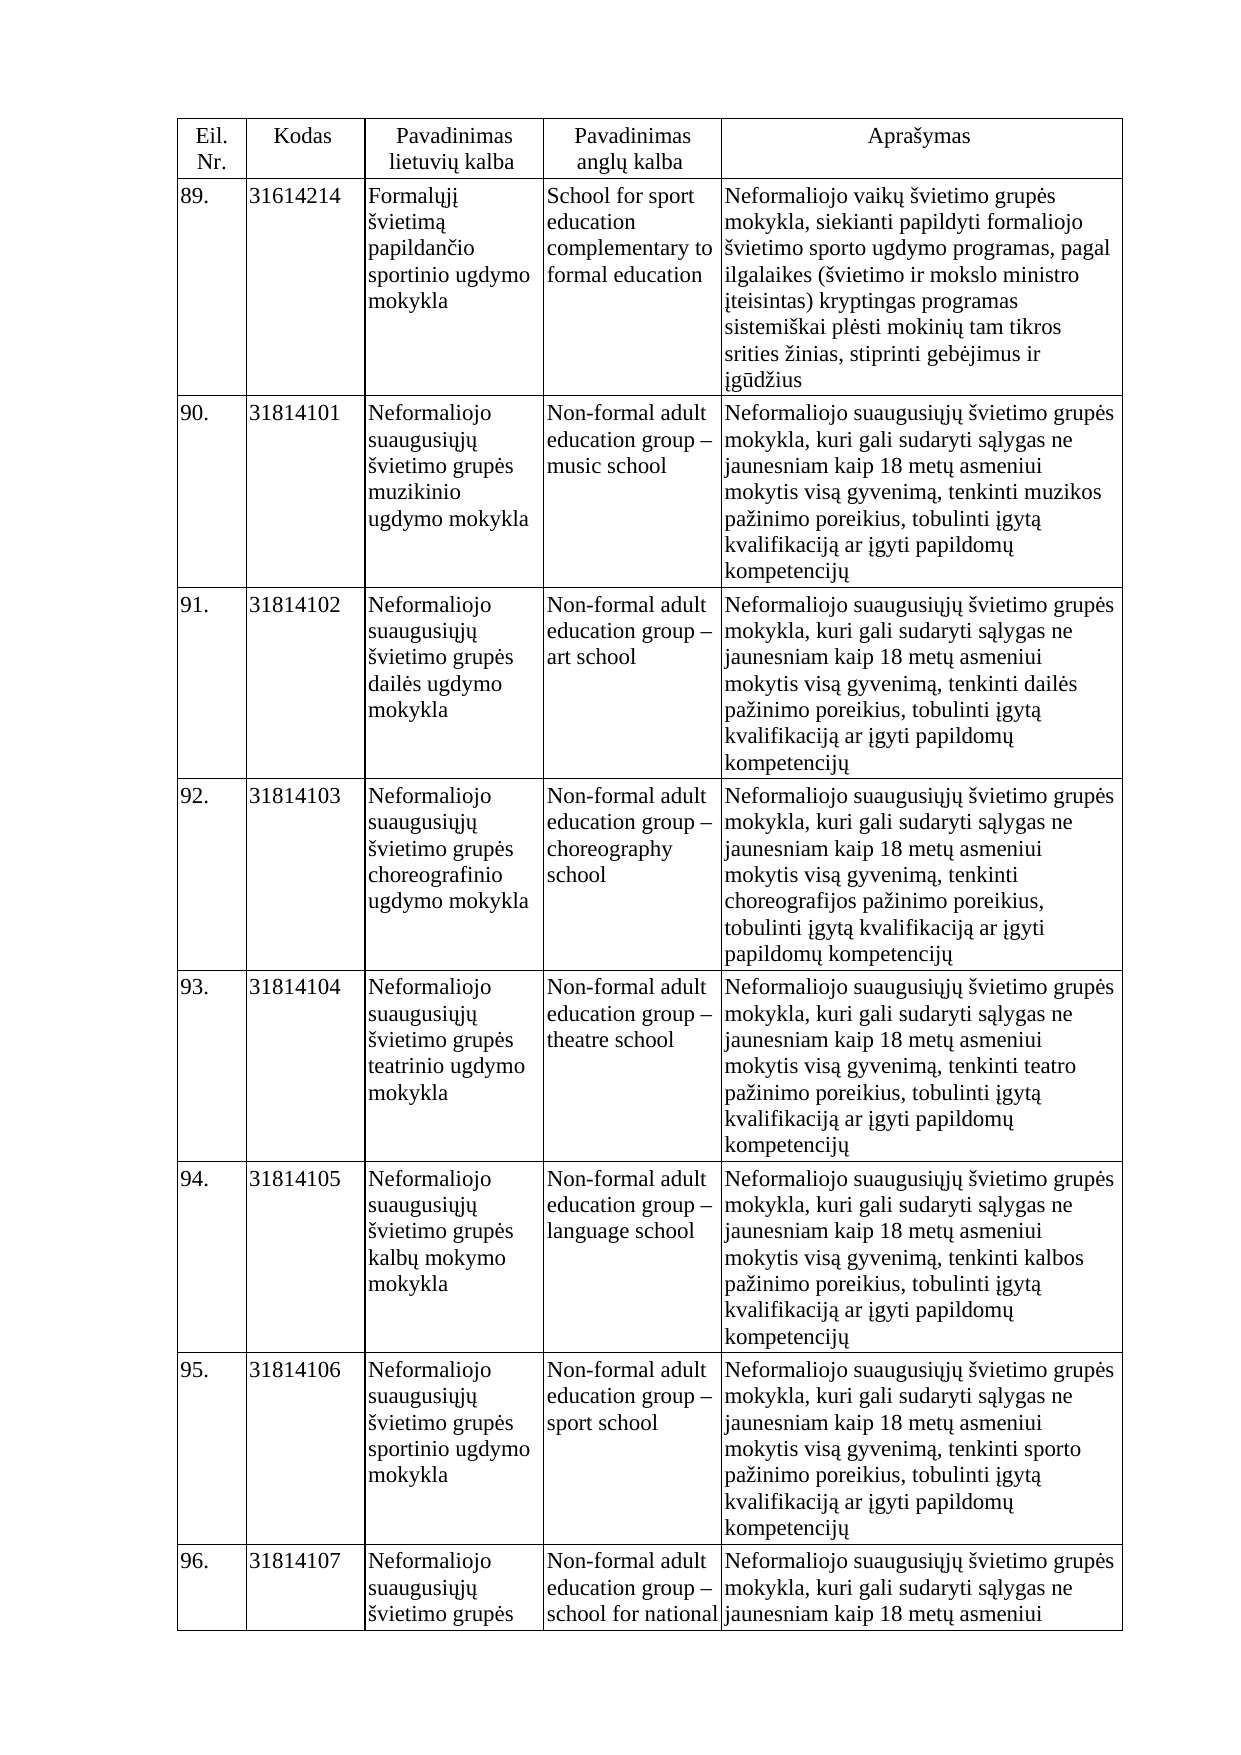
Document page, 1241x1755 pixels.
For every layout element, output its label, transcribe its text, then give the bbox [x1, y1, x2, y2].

table_cell Neformaliojo suaugusiųjų švietimo grupės mokykla, kuri gali sudaryti sąlygas ne jaunesniam kaip 18 metų asmeniui mokytis visą gyvenimą, tenkinti muzikos pažinimo poreikius, tobulinti įgytą kvalifikaciją ar įgyti papildomų kompetencijų [722, 396, 1122, 587]
table_cell Neformaliojo vaikų švietimo grupės mokykla, siekianti papildyti formaliojo švietimo sporto ugdymo programas, pagal ilgalaikes (švietimo ir mokslo ministro įteisintas) kryptingas programas sistemiškai plėsti mokinių tam tikros srities žinias, stiprinti gebėjimus ir įgūdžius [722, 179, 1122, 395]
table_cell Non-formal adult education group – sport school [544, 1353, 721, 1543]
table_header Pavadinimas anglų kalba [544, 119, 721, 178]
table_cell Non-formal adult education group – art school [544, 588, 721, 778]
table_cell Neformaliojo suaugusiųjų švietimo grupės choreografinio ugdymo mokykla [366, 779, 543, 969]
table_cell Neformaliojo suaugusiųjų švietimo grupės [366, 1545, 543, 1629]
table_cell School for sport education complementary to formal education [544, 179, 721, 395]
table_header Pavadinimas lietuvių kalba [366, 119, 543, 178]
table_cell 31614214 [247, 179, 364, 395]
table_cell 31814102 [247, 588, 364, 778]
table_cell Neformaliojo suaugusiųjų švietimo grupės kalbų mokymo mokykla [366, 1162, 543, 1352]
table_cell Neformaliojo suaugusiųjų švietimo grupės mokykla, kuri gali sudaryti sąlygas ne jaunesniam kaip 18 metų asmeniui mokytis visą gyvenimą, tenkinti kalbos pažinimo poreikius, tobulinti įgytą kvalifikaciją ar įgyti papildomų kompetencijų [722, 1162, 1122, 1352]
table_cell 94. [178, 1162, 246, 1352]
table_header Kodas [247, 119, 364, 178]
table_cell Neformaliojo suaugusiųjų švietimo grupės dailės ugdymo mokykla [366, 588, 543, 778]
table_cell 91. [178, 588, 246, 778]
table_cell 95. [178, 1353, 246, 1543]
table_cell 31814104 [247, 971, 364, 1161]
table_cell 31814101 [247, 396, 364, 587]
table_cell Neformaliojo suaugusiųjų švietimo grupės mokykla, kuri gali sudaryti sąlygas ne jaunesniam kaip 18 metų asmeniui mokytis visą gyvenimą, tenkinti dailės pažinimo poreikius, tobulinti įgytą kvalifikaciją ar įgyti papildomų kompetencijų [722, 588, 1122, 778]
table_cell 31814107 [247, 1545, 364, 1629]
table_cell 31814105 [247, 1162, 364, 1352]
table_cell 31814106 [247, 1353, 364, 1543]
table_cell Non-formal adult education group – choreography school [544, 779, 721, 969]
table_cell Neformaliojo suaugusiųjų švietimo grupės teatrinio ugdymo mokykla [366, 971, 543, 1161]
table_cell Neformaliojo suaugusiųjų švietimo grupės sportinio ugdymo mokykla [366, 1353, 543, 1543]
table_cell Neformaliojo suaugusiųjų švietimo grupės mokykla, kuri gali sudaryti sąlygas ne jaunesniam kaip 18 metų asmeniui mokytis visą gyvenimą, tenkinti sporto pažinimo poreikius, tobulinti įgytą kvalifikaciją ar įgyti papildomų kompetencijų [722, 1353, 1122, 1543]
table_cell Neformaliojo suaugusiųjų švietimo grupės muzikinio ugdymo mokykla [366, 396, 543, 587]
table_cell Non-formal adult education group –language school [544, 1162, 721, 1352]
table_cell Non-formal adult education group – school for national [544, 1545, 721, 1629]
table_cell 93. [178, 971, 246, 1161]
table_cell 92. [178, 779, 246, 969]
table_cell Neformaliojo suaugusiųjų švietimo grupės mokykla, kuri gali sudaryti sąlygas ne jaunesniam kaip 18 metų asmeniui mokytis visą gyvenimą, tenkinti choreografijos pažinimo poreikius, tobulinti įgytą kvalifikaciją ar įgyti papildomų kompetencijų [722, 779, 1122, 969]
table_cell Non-formal adult education group – music school [544, 396, 721, 587]
table_header Eil. Nr. [178, 119, 246, 178]
table_header Aprašymas [722, 119, 1122, 178]
table_cell Non-formal adult education group –theatre school [544, 971, 721, 1161]
table_cell Neformaliojo suaugusiųjų švietimo grupės mokykla, kuri gali sudaryti sąlygas ne jaunesniam kaip 18 metų asmeniui [722, 1545, 1122, 1629]
table_cell 31814103 [247, 779, 364, 969]
table_cell Formalųjį švietimą papildančio sportinio ugdymo mokykla [366, 179, 543, 395]
table_cell 96. [178, 1545, 246, 1629]
table_cell 90. [178, 396, 246, 587]
table_cell 89. [178, 179, 246, 395]
table_cell Neformaliojo suaugusiųjų švietimo grupės mokykla, kuri gali sudaryti sąlygas ne jaunesniam kaip 18 metų asmeniui mokytis visą gyvenimą, tenkinti teatro pažinimo poreikius, tobulinti įgytą kvalifikaciją ar įgyti papildomų kompetencijų [722, 971, 1122, 1161]
